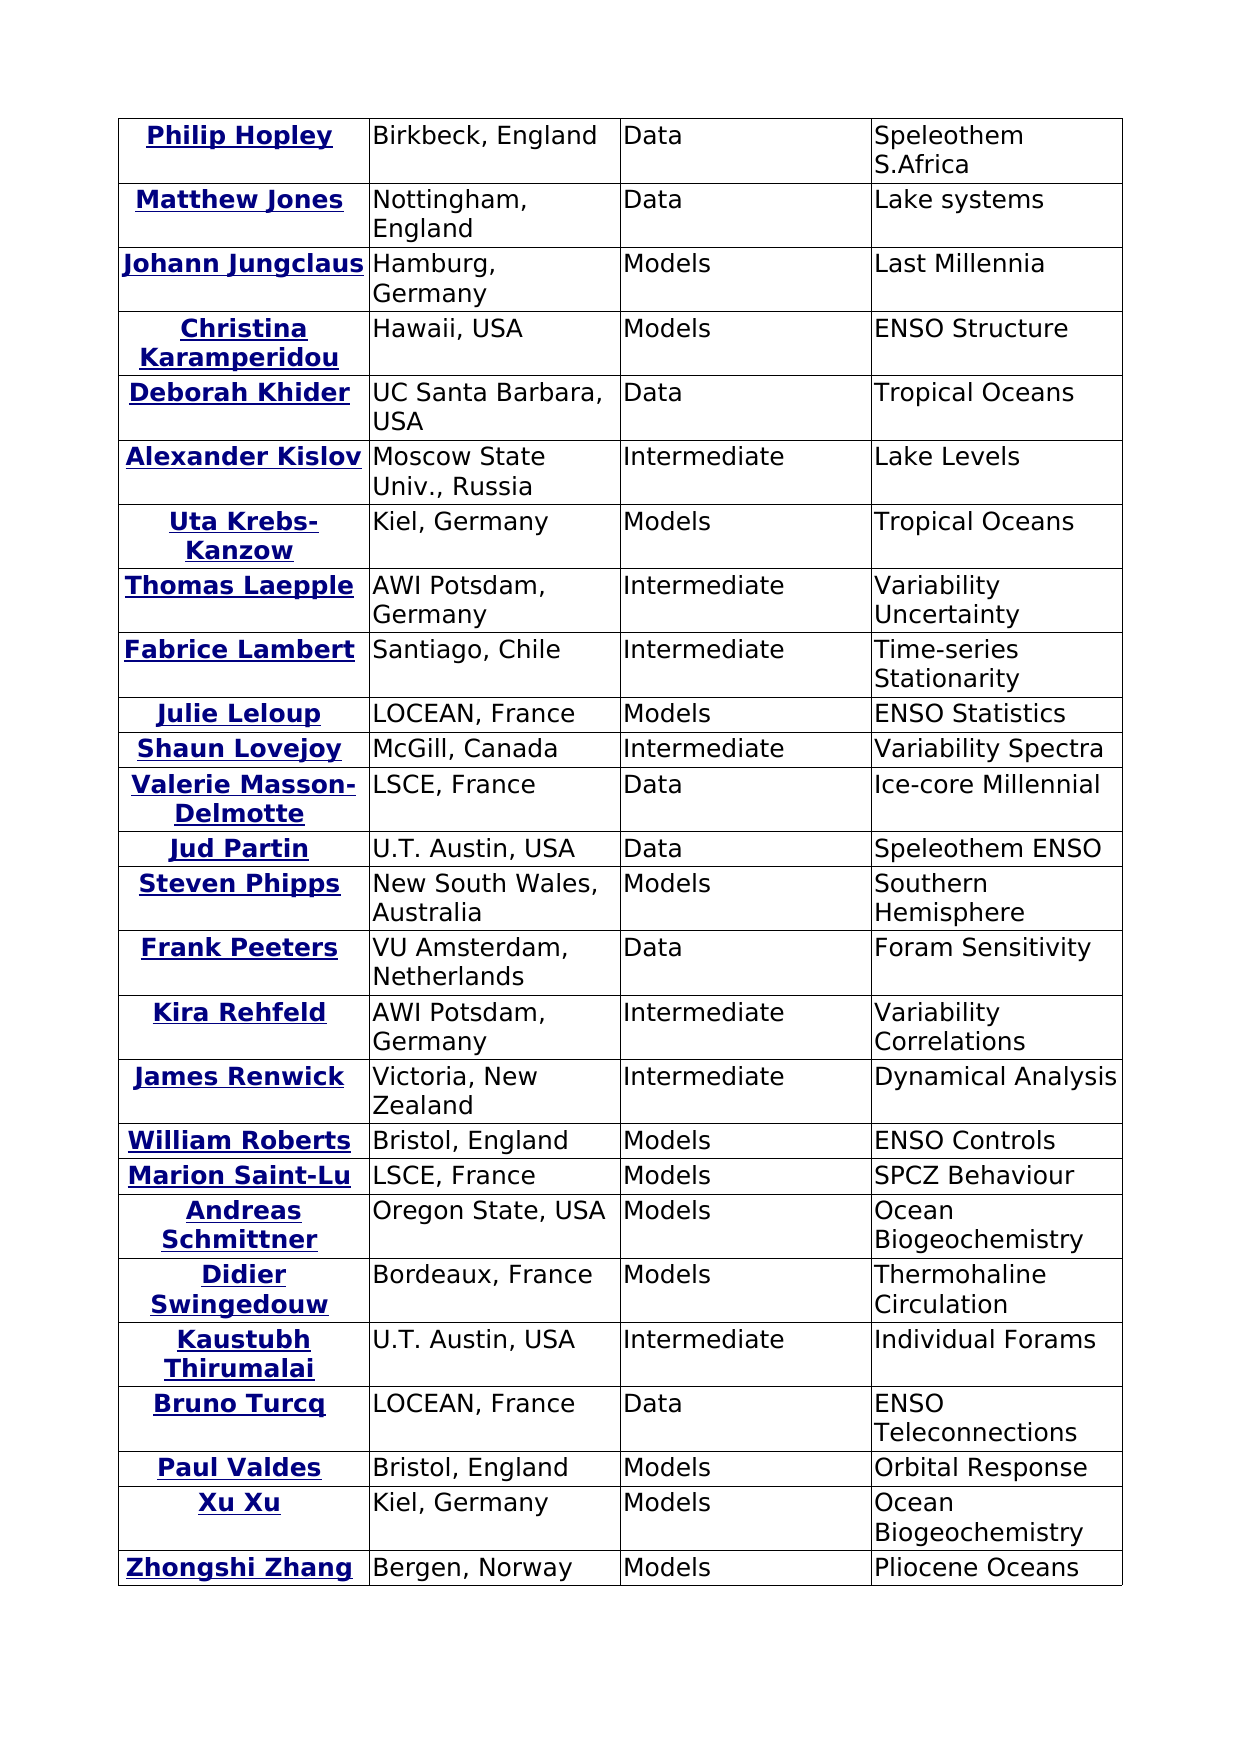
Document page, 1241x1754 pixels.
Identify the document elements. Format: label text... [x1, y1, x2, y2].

table_cell Models [621, 1124, 871, 1158]
table_cell Jud Partin [119, 832, 369, 866]
table_cell Models [621, 867, 871, 930]
table_cell ENSO Teleconnections [872, 1387, 1122, 1451]
table_cell Philip Hopley [119, 119, 369, 182]
table_cell Kiel, Germany [370, 1487, 620, 1550]
table_cell Models [621, 312, 871, 375]
table_cell Variability Spectra [872, 733, 1122, 767]
table_cell Intermediate [621, 569, 871, 632]
table_cell Lake Levels [872, 441, 1122, 504]
table_cell William Roberts [119, 1124, 369, 1158]
table_cell McGill, Canada [370, 733, 620, 767]
table_cell Alexander Kislov [119, 441, 369, 504]
table_cell LSCE, France [370, 768, 620, 831]
table_cell Data [621, 376, 871, 439]
table_cell ENSO Controls [872, 1124, 1122, 1158]
table_cell Julie Leloup [119, 698, 369, 732]
table_cell Foram Sensitivity [872, 931, 1122, 995]
table_cell Models [621, 505, 871, 568]
table_cell AWI Potsdam, Germany [370, 996, 620, 1059]
table_cell Individual Forams [872, 1323, 1122, 1386]
table_cell Xu Xu [119, 1487, 369, 1550]
table_cell Uta Krebs-Kanzow [119, 505, 369, 568]
table_cell Last Millennia [872, 248, 1122, 311]
table_cell Nottingham, England [370, 184, 620, 247]
table_cell Kiel, Germany [370, 505, 620, 568]
table_cell ENSO Structure [872, 312, 1122, 375]
table_cell Speleothem S.Africa [872, 119, 1122, 182]
table_cell Johann Jungclaus [119, 248, 369, 311]
table_cell Models [621, 698, 871, 732]
table_cell Fabrice Lambert [119, 633, 369, 697]
table_cell Speleothem ENSO [872, 832, 1122, 866]
table_cell Marion Saint-Lu [119, 1159, 369, 1193]
table_cell Models [621, 248, 871, 311]
table_cell Data [621, 119, 871, 182]
table_cell Moscow State Univ., Russia [370, 441, 620, 504]
table_cell Thomas Laepple [119, 569, 369, 632]
table_cell Bristol, England [370, 1124, 620, 1158]
table_cell Lake systems [872, 184, 1122, 247]
table_cell Models [621, 1487, 871, 1550]
table_cell UC Santa Barbara, USA [370, 376, 620, 439]
table_cell Frank Peeters [119, 931, 369, 995]
table_cell Data [621, 1387, 871, 1451]
table_cell Intermediate [621, 441, 871, 504]
table_cell Shaun Lovejoy [119, 733, 369, 767]
table_cell Southern Hemisphere [872, 867, 1122, 930]
table_cell Ice-core Millennial [872, 768, 1122, 831]
table_cell U.T. Austin, USA [370, 1323, 620, 1386]
table_cell Deborah Khider [119, 376, 369, 439]
table_cell Pliocene Oceans [872, 1551, 1122, 1585]
table_cell VU Amsterdam, Netherlands [370, 931, 620, 995]
table_cell James Renwick [119, 1060, 369, 1123]
table_cell LOCEAN, France [370, 1387, 620, 1451]
table_cell Steven Phipps [119, 867, 369, 930]
table_cell Intermediate [621, 733, 871, 767]
table_cell Christina Karamperidou [119, 312, 369, 375]
table_cell Tropical Oceans [872, 376, 1122, 439]
table_cell Bordeaux, France [370, 1259, 620, 1322]
table_cell U.T. Austin, USA [370, 832, 620, 866]
table_cell Santiago, Chile [370, 633, 620, 697]
table_cell Hawaii, USA [370, 312, 620, 375]
table_cell Ocean Biogeochemistry [872, 1487, 1122, 1550]
table_cell LOCEAN, France [370, 698, 620, 732]
table_cell Variability Correlations [872, 996, 1122, 1059]
table_cell Dynamical Analysis [872, 1060, 1122, 1123]
table_cell Orbital Response [872, 1452, 1122, 1486]
table_cell Birkbeck, England [370, 119, 620, 182]
table_cell Data [621, 768, 871, 831]
table_cell Intermediate [621, 1323, 871, 1386]
table_cell Models [621, 1259, 871, 1322]
table_cell Paul Valdes [119, 1452, 369, 1486]
table_cell Models [621, 1195, 871, 1258]
table_cell Models [621, 1452, 871, 1486]
table_cell Bristol, England [370, 1452, 620, 1486]
table_cell Kaustubh Thirumalai [119, 1323, 369, 1386]
table_cell New South Wales, Australia [370, 867, 620, 930]
table_cell Variability Uncertainty [872, 569, 1122, 632]
table_cell Andreas Schmittner [119, 1195, 369, 1258]
table_cell Bergen, Norway [370, 1551, 620, 1585]
table_cell Intermediate [621, 996, 871, 1059]
table_cell Data [621, 832, 871, 866]
table_cell Data [621, 931, 871, 995]
table_cell Didier Swingedouw [119, 1259, 369, 1322]
table_cell Victoria, New Zealand [370, 1060, 620, 1123]
table_cell Kira Rehfeld [119, 996, 369, 1059]
table_cell Bruno Turcq [119, 1387, 369, 1451]
table_cell ENSO Statistics [872, 698, 1122, 732]
table_cell Matthew Jones [119, 184, 369, 247]
table_cell AWI Potsdam, Germany [370, 569, 620, 632]
table_cell Valerie Masson-Delmotte [119, 768, 369, 831]
table_cell Hamburg, Germany [370, 248, 620, 311]
table_cell Tropical Oceans [872, 505, 1122, 568]
table_cell Models [621, 1551, 871, 1585]
table_cell SPCZ Behaviour [872, 1159, 1122, 1193]
table_cell Data [621, 184, 871, 247]
table_cell Models [621, 1159, 871, 1193]
table_cell Zhongshi Zhang [119, 1551, 369, 1585]
table_cell Intermediate [621, 633, 871, 697]
table_cell Thermohaline Circulation [872, 1259, 1122, 1322]
table_cell Oregon State, USA [370, 1195, 620, 1258]
table_cell Ocean Biogeochemistry [872, 1195, 1122, 1258]
table_cell Time-series Stationarity [872, 633, 1122, 697]
table_cell LSCE, France [370, 1159, 620, 1193]
table_cell Intermediate [621, 1060, 871, 1123]
